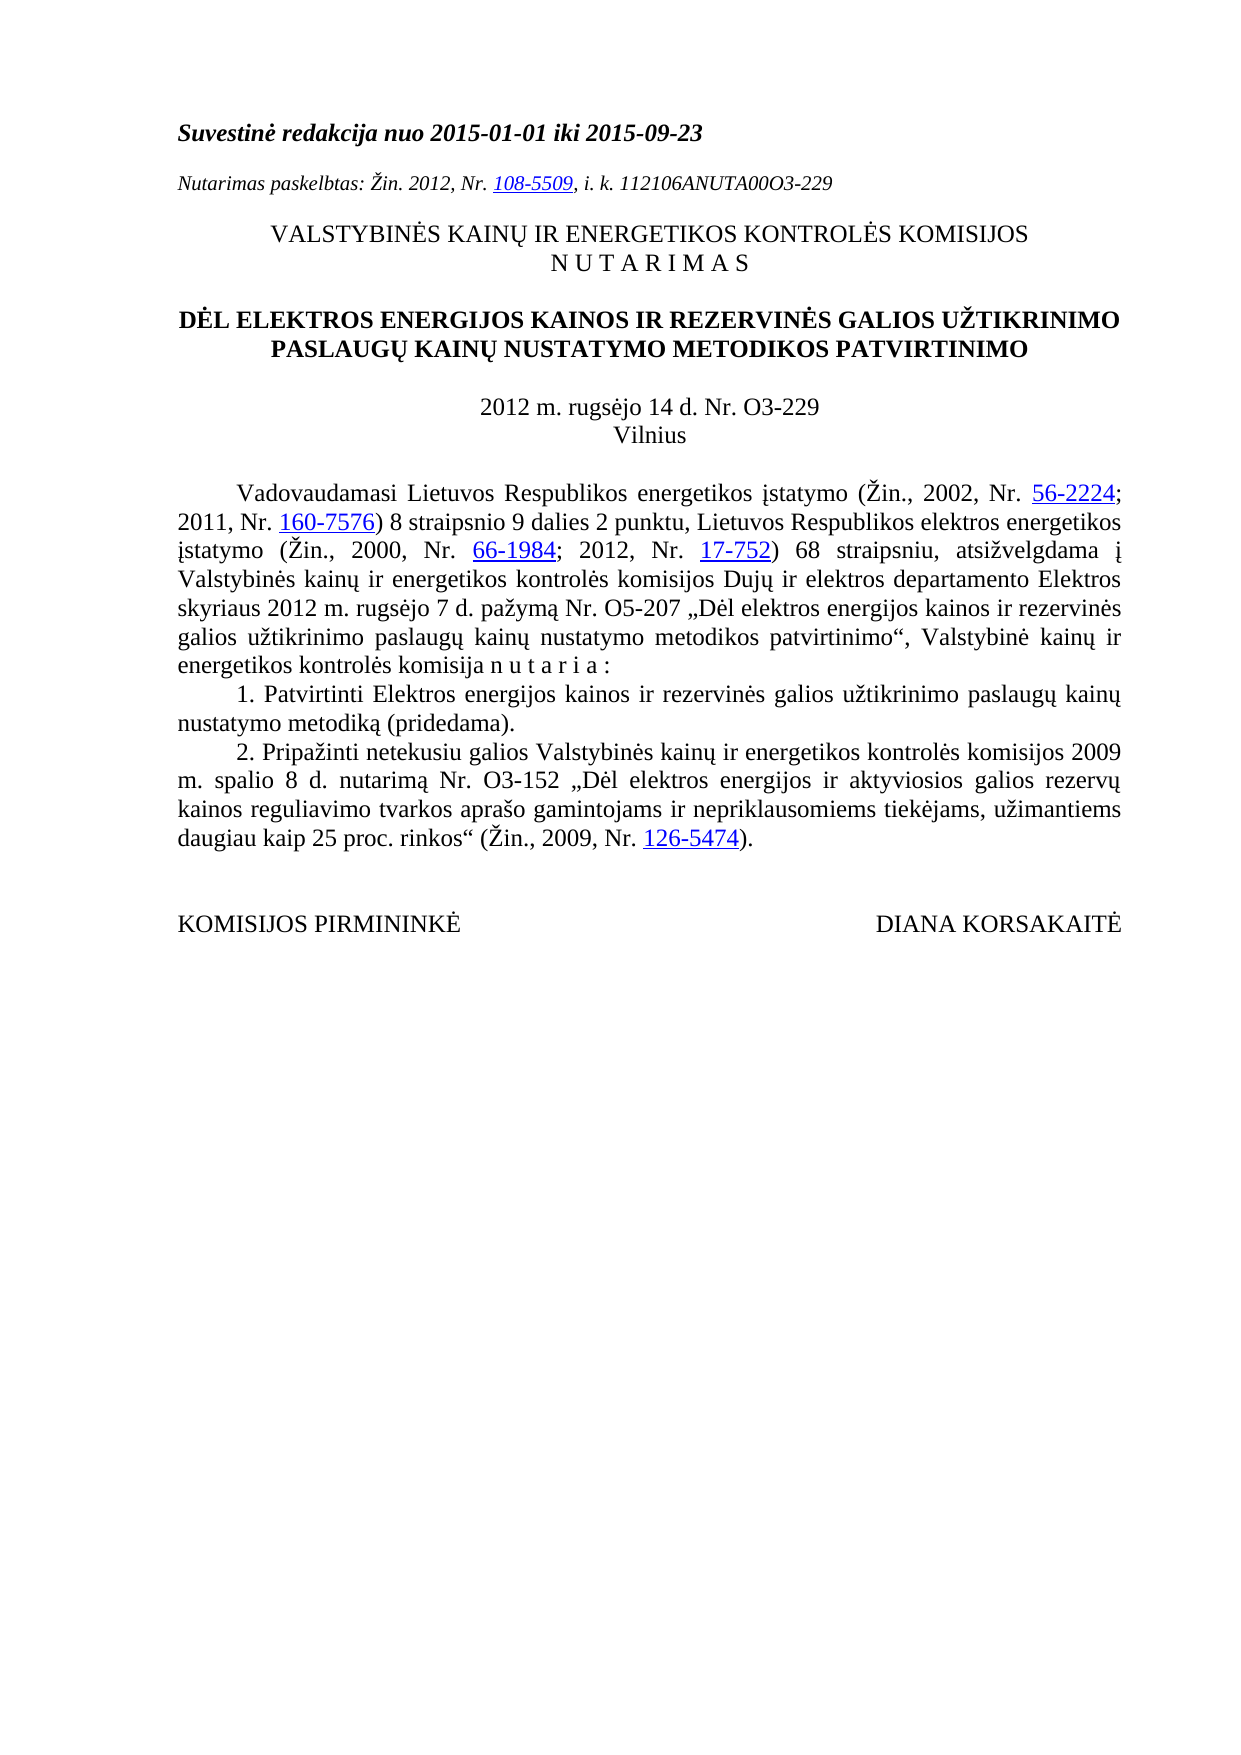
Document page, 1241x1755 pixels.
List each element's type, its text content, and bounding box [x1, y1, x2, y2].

text Nutarimas paskelbtas: Žin. 2012, Nr. 108-5509, i. k. 112106ANUTA00O3-229 [177, 171, 1122, 195]
text N U T A R I M A S [177, 248, 1122, 277]
text 1. Patvirtinti Elektros energijos kainos ir rezervinės galios užtikrinimo paslaugų kainų nustatymo metodiką (pridedama). [177, 679, 1122, 737]
text Komisijos pirmininkė Diana Korsakaitė [177, 909, 1122, 938]
text 2012 m. rugsėjo 14 d. Nr. O3-229 [177, 392, 1122, 420]
text 2. Pripažinti netekusiu galios Valstybinės kainų ir energetikos kontrolės komisijos 2009 m. spalio 8 d. nutarimą Nr. O3-152 „Dėl elektros energijos ir aktyviosios galios rezervų kainos reguliavimo tvarkos aprašo gamintojams ir nepriklausomiems tiekėjams, užimantiems daugiau kaip 25 proc. rinkos“ (Žin., 2009, Nr. 126-5474). [177, 737, 1122, 852]
text VALSTYBINĖS KAINŲ IR ENERGETIKOS KONTROLĖS KOMISIJOS [177, 219, 1122, 248]
text Vilnius [177, 420, 1122, 449]
text Vadovaudamasi Lietuvos Respublikos energetikos įstatymo (Žin., 2002, Nr. 56-2224; 2011, Nr. 160-7576) 8 straipsnio 9 dalies 2 punktu, Lietuvos Respublikos elektros energetikos įstatymo (Žin., 2000, Nr. 66-1984; 2012, Nr. 17-752) 68 straipsniu, atsižvelgdama į Valstybinės kainų ir energetikos kontrolės komisijos Dujų ir elektros departamento Elektros skyriaus 2012 m. rugsėjo 7 d. pažymą Nr. O5-207 „Dėl elektros energijos kainos ir rezervinės galios užtikrinimo paslaugų kainų nustatymo metodikos patvirtinimo“, Valstybinė kainų ir energetikos kontrolės komisija n u t a r i a : [177, 478, 1122, 679]
text DĖL ELEKTROS ENERGIJOS KAINOS IR REZERVINĖS GALIOS UŽTIKRINIMO PASLAUGŲ KAINŲ NUSTATYMO METODIKOS PATVIRTINIMO [177, 305, 1122, 363]
text Suvestinė redakcija nuo 2015-01-01 iki 2015-09-23 [177, 118, 1122, 147]
